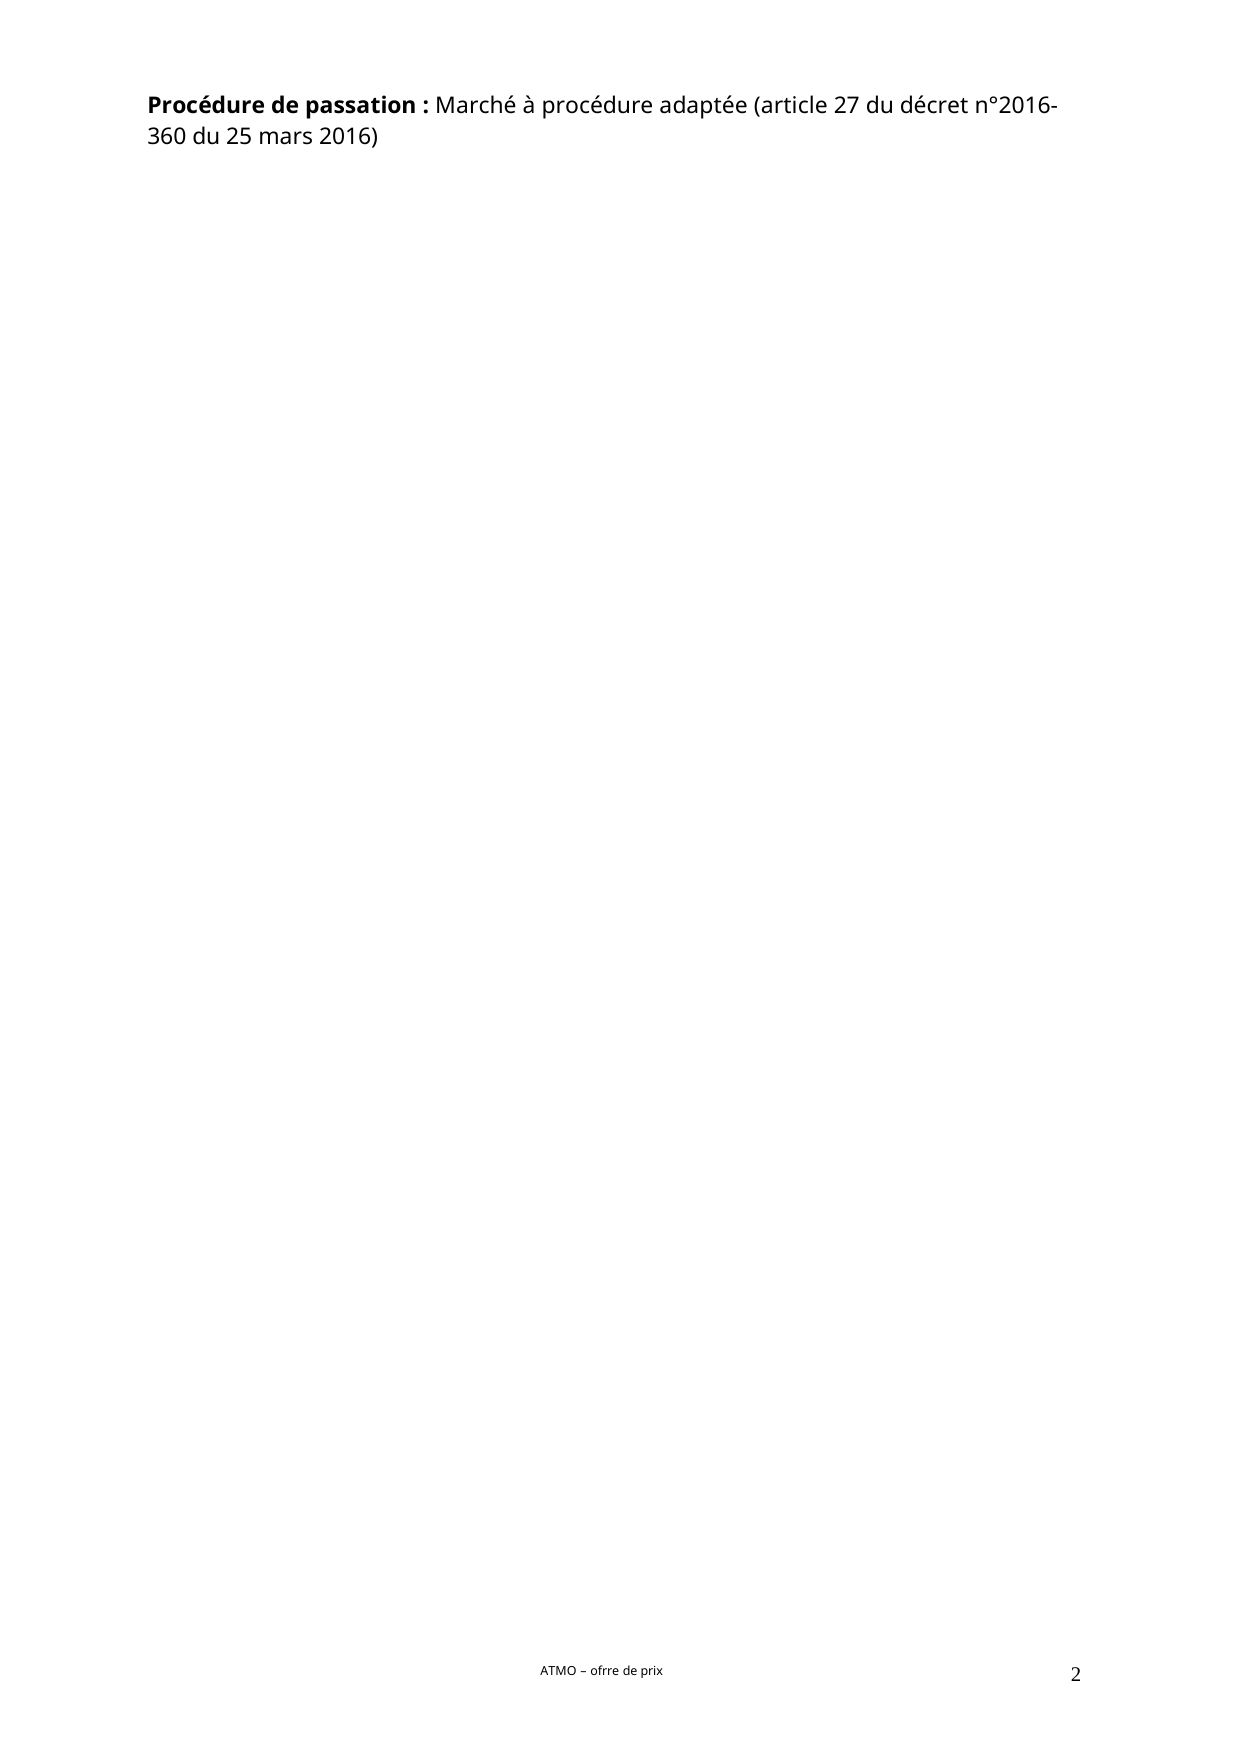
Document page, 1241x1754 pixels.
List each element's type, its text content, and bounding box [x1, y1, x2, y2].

text Procédure de passation : Marché à procédure adaptée (article 27 du décret n°2016-360 du 25 mars 2016) [147, 89, 1093, 151]
